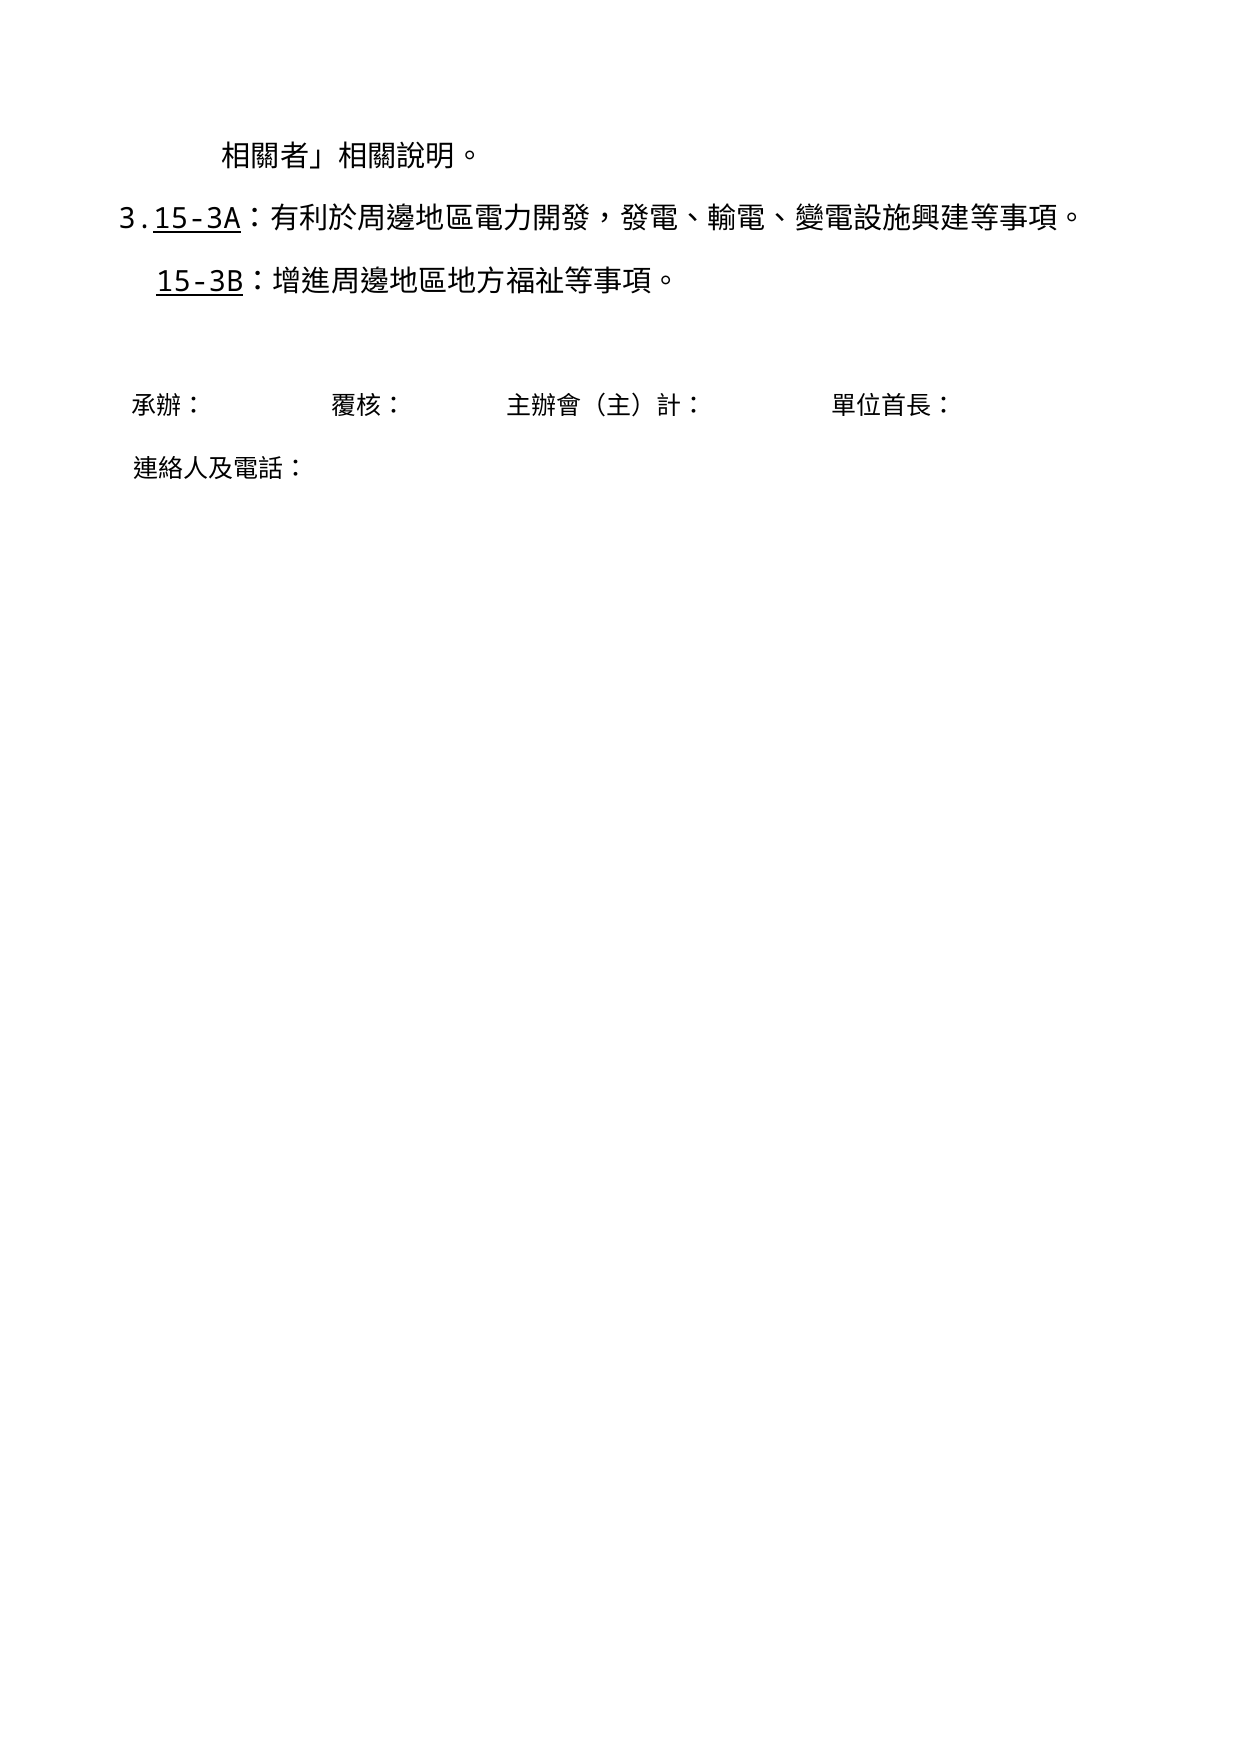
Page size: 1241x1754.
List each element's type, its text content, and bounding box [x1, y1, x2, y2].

text 15-3B：增進周邊地區地方福祉等事項。 [103, 237, 1122, 300]
text 相關者」相關說明。 [148, 112, 1122, 175]
text 承辦： 覆核： 主辦會（主）計： 單位首長： [131, 362, 1140, 425]
text 3.15-3A：有利於周邊地區電力開發，發電、輸電、變電設施興建等事項。 [118, 175, 1122, 237]
text 連絡人及電話： [133, 425, 1122, 487]
